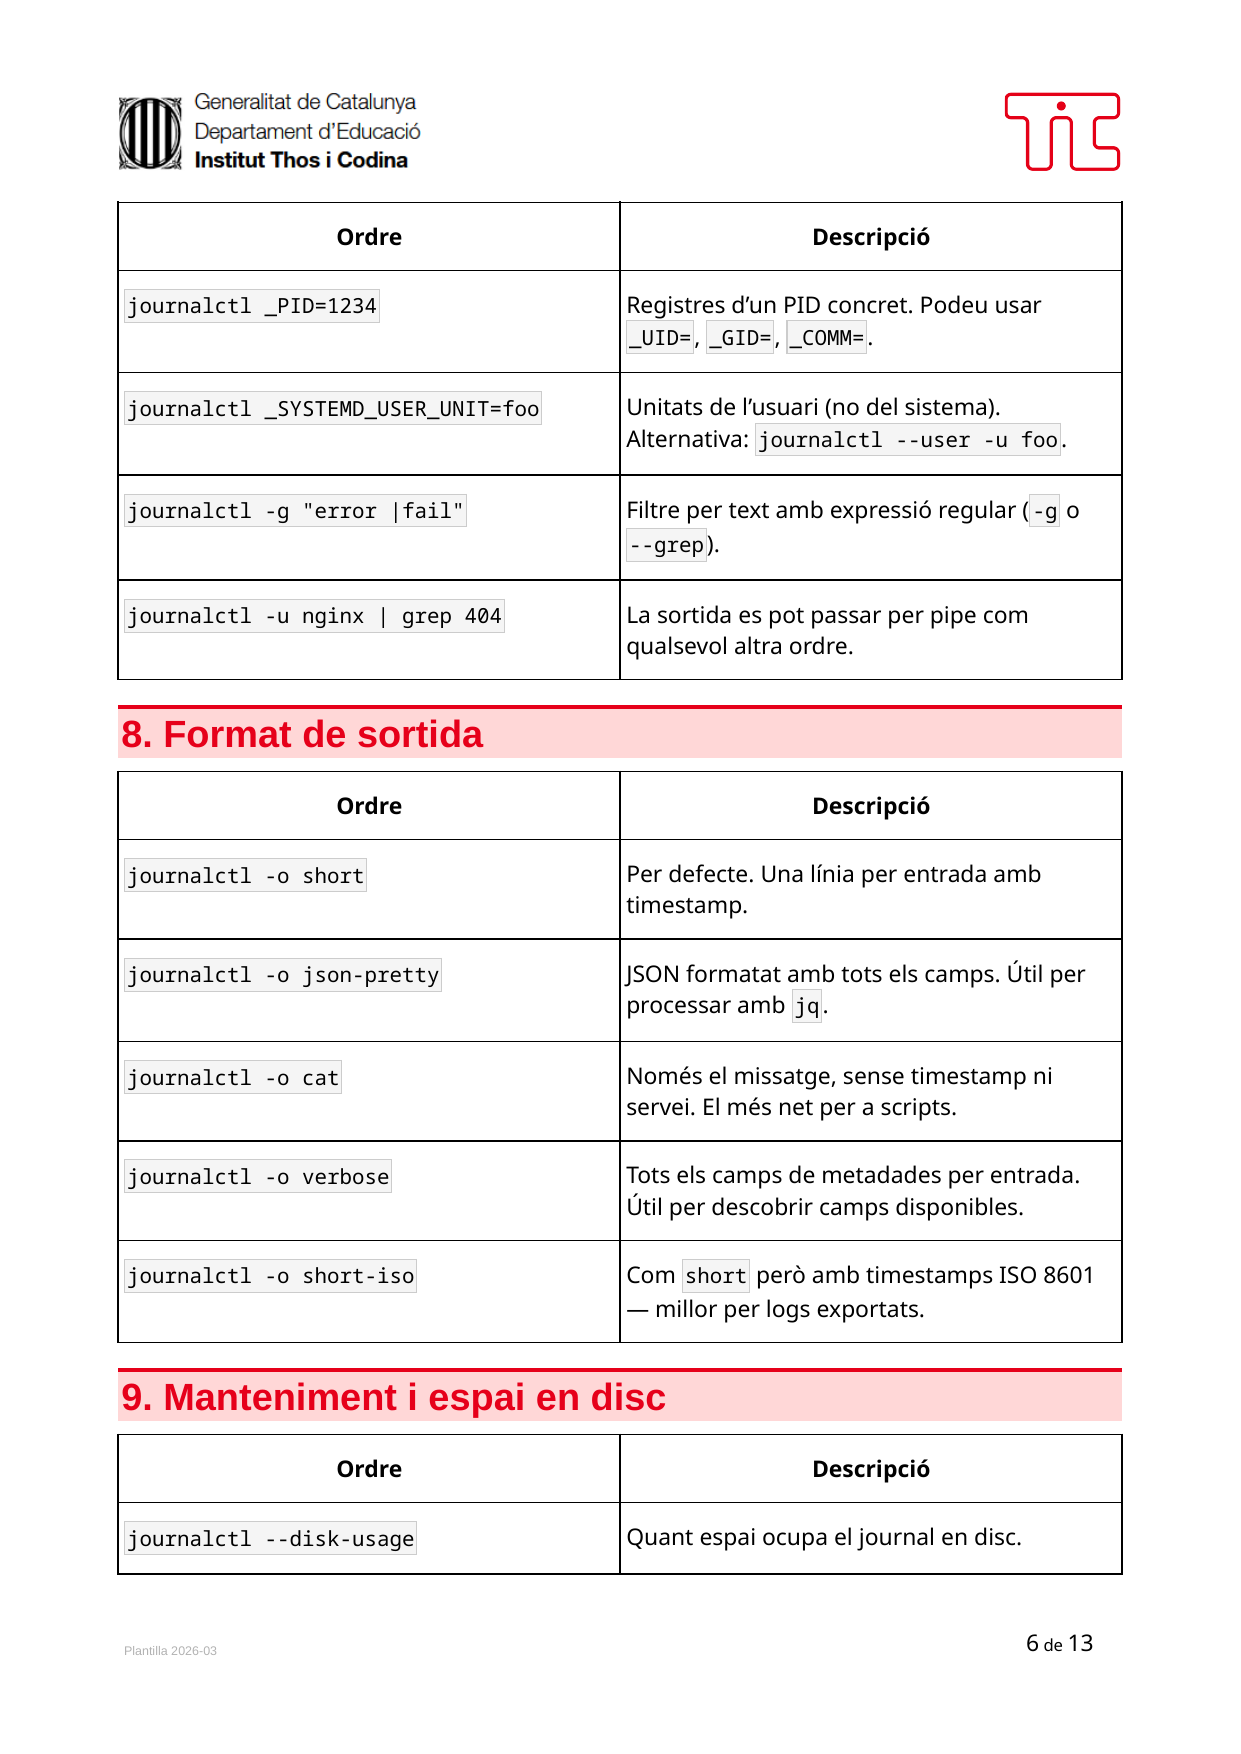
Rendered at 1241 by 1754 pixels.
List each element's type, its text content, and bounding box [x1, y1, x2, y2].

subtitle 8. Format de sortida [118, 709, 1122, 758]
picture [1004, 92, 1123, 171]
table_cell Quant espai ocupa el journal en disc. [621, 1503, 1121, 1573]
table_cell Tots els camps de metadades per entrada. Útil per descobrir camps disponibles. [621, 1142, 1121, 1239]
table_cell journalctl -o short-iso [119, 1241, 619, 1342]
table_cell La sortida es pot passar per pipe com qualsevol altra ordre. [621, 581, 1121, 679]
table_header Ordre [119, 203, 619, 269]
table_header Ordre [119, 772, 619, 839]
table_cell Per defecte. Una línia per entrada amb timestamp. [621, 840, 1121, 938]
table_cell journalctl -g "error |fail" [119, 476, 619, 579]
table_cell journalctl --disk-usage [119, 1503, 619, 1573]
subtitle 9. Manteniment i espai en disc [118, 1372, 1122, 1421]
table_header Ordre [119, 1435, 619, 1502]
table_header Descripció [621, 772, 1121, 839]
table_cell Com short però amb timestamps ISO 8601 — millor per logs exportats. [621, 1241, 1121, 1342]
table_cell journalctl -o cat [119, 1042, 619, 1140]
table_cell journalctl -o short [119, 840, 619, 938]
table_cell journalctl _SYSTEMD_USER_UNIT=foo [119, 373, 619, 474]
table_cell journalctl -o verbose [119, 1142, 619, 1239]
table_cell journalctl -u nginx | grep 404 [119, 581, 619, 679]
picture [118, 92, 422, 171]
table_header Descripció [621, 1435, 1121, 1502]
table_cell Només el missatge, sense timestamp ni servei. El més net per a scripts. [621, 1042, 1121, 1140]
table_cell Filtre per text amb expressió regular (-g o --grep). [621, 476, 1121, 579]
table_cell Registres d’un PID concret. Podeu usar _UID=, _GID=, _COMM=. [621, 271, 1121, 372]
table_header Descripció [621, 203, 1121, 269]
table_cell journalctl _PID=1234 [119, 271, 619, 372]
table_cell journalctl -o json-pretty [119, 940, 619, 1041]
table_cell Unitats de l’usuari (no del sistema). Alternativa: journalctl --user -u foo. [621, 373, 1121, 474]
table_cell JSON formatat amb tots els camps. Útil per processar amb jq. [621, 940, 1121, 1041]
